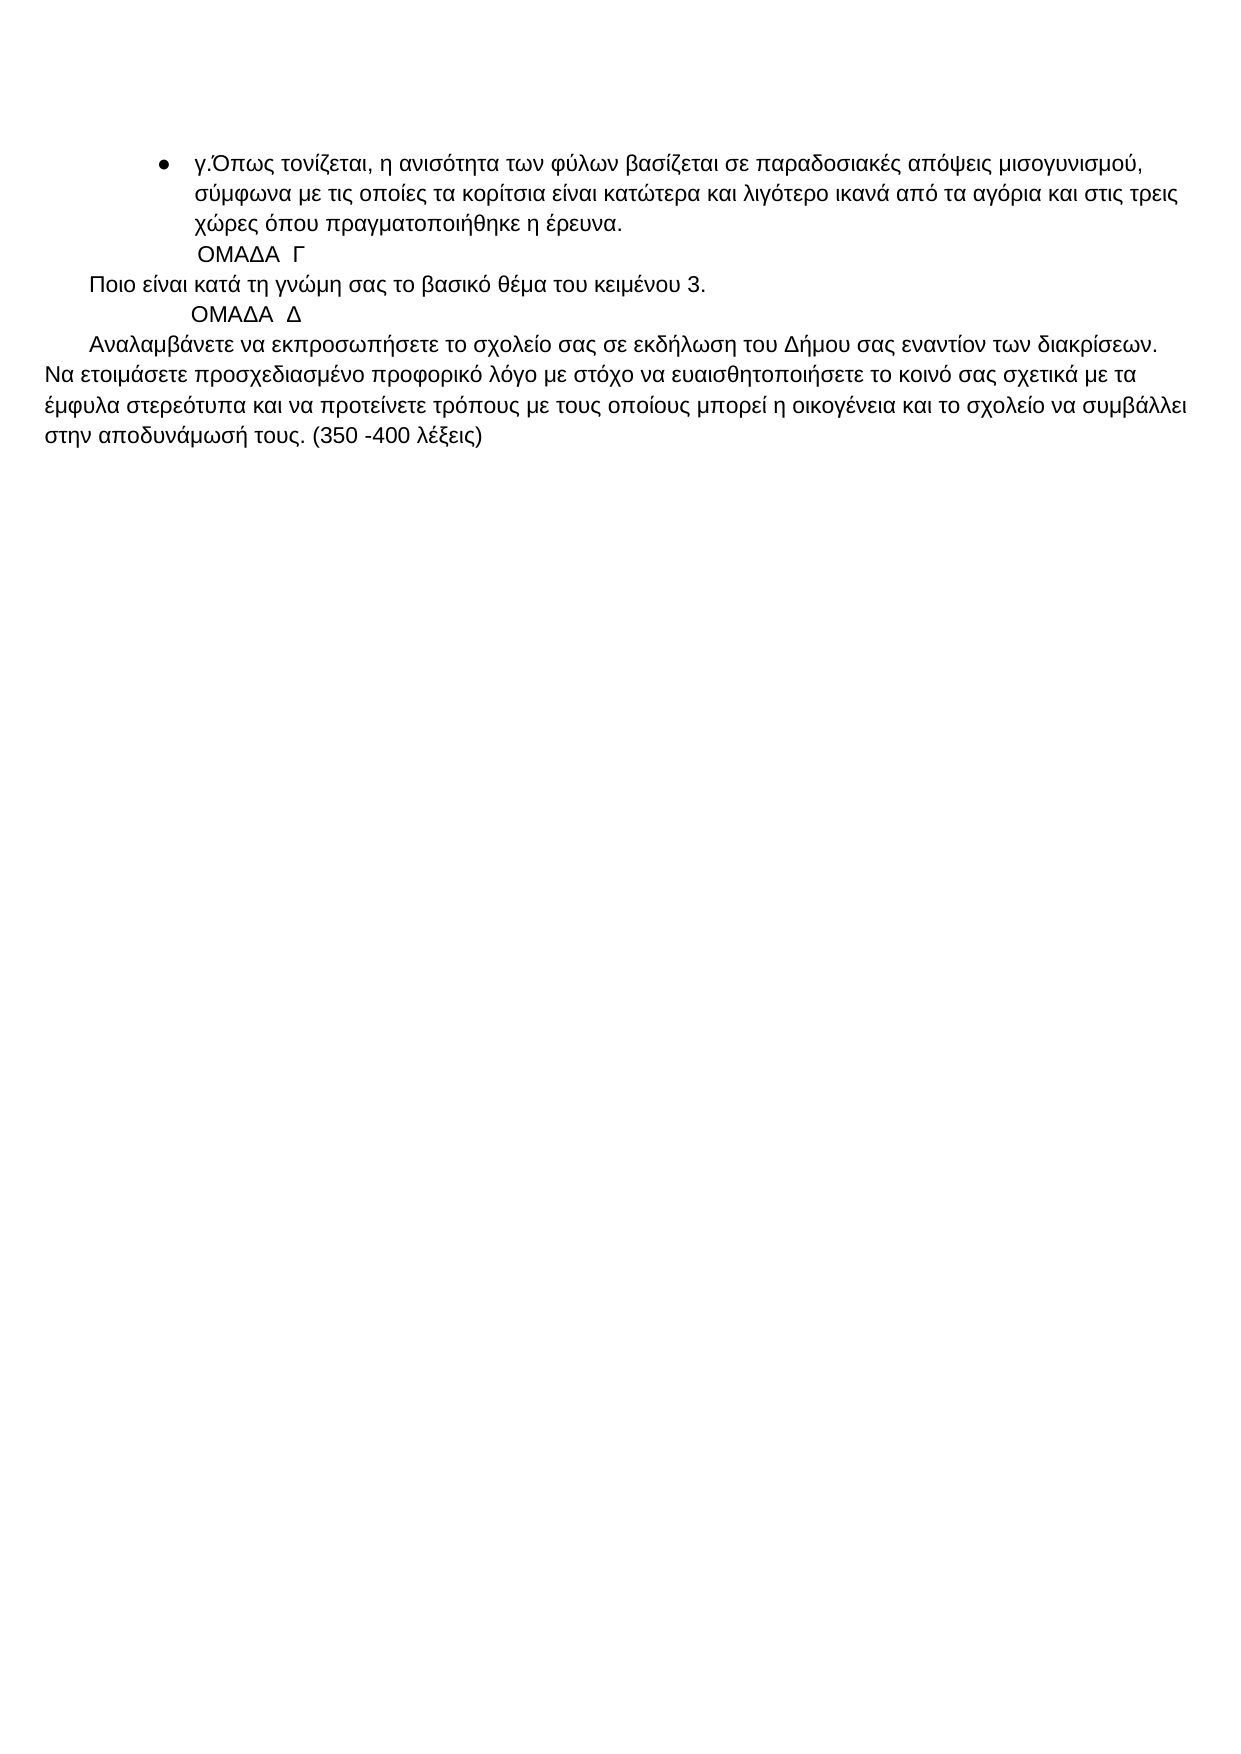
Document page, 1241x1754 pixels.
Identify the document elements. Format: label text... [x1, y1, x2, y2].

text ΟΜΑΔΑ Δ [44, 301, 1187, 327]
list γ.Όπως τονίζεται, η ανισότητα των φύλων βασίζεται σε παραδοσιακές απόψεις μισογυνισμού, σύμφωνα με τις οποίες τα κορίτσια είναι κατώτερα και λιγότερο ικανά από τα αγόρια και στις τρεις χώρες όπου πραγματοποιήθηκε η έρευνα. [157, 150, 1187, 237]
text ΟΜΑΔΑ Γ [44, 241, 1187, 267]
text Αναλαμβάνετε να εκπροσωπήσετε το σχολείο σας σε εκδήλωση του Δήμου σας εναντίον των διακρίσεων. Να ετοιμάσετε προσχεδιασμένο προφορικό λόγο με στόχο να ευαισθητοποιήσετε το κοινό σας σχετικά με τα έμφυλα στερεότυπα και να προτείνετε τρόπους με τους οποίους μπορεί η οικογένεια και το σχολείο να συμβάλλει στην αποδυνάμωσή τους. (350 -400 λέξεις) [44, 331, 1187, 448]
text Ποιο είναι κατά τη γνώμη σας το βασικό θέμα του κειμένου 3. [44, 271, 1187, 297]
